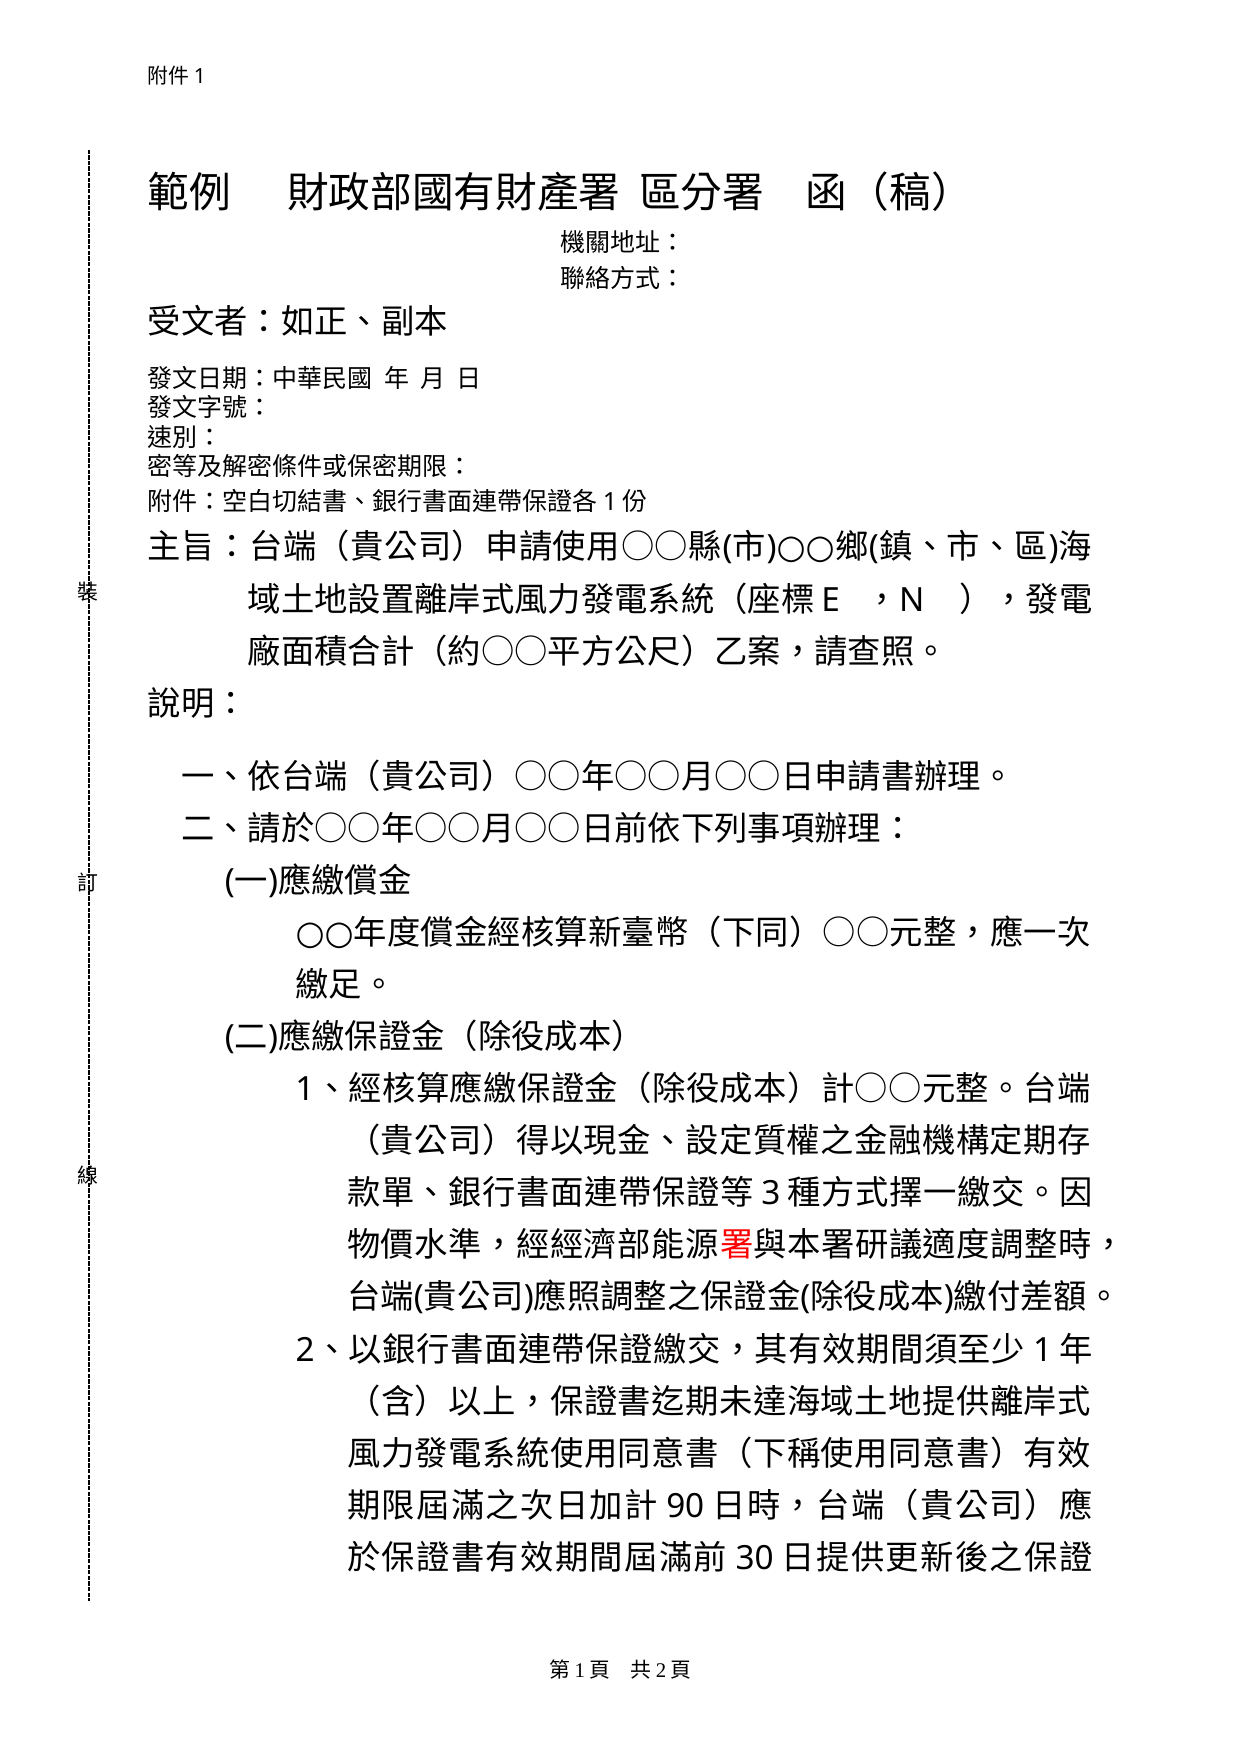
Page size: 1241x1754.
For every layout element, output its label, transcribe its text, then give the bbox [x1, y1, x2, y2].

text 機關地址： [148, 223, 1092, 259]
text 發文日期：中華民國 年 月 日 [148, 364, 1092, 393]
list 應繳償金 [224, 851, 1092, 903]
text 說明： [148, 673, 1092, 726]
text 速別： [148, 423, 1092, 452]
text 密等及解密條件或保密期限： [148, 452, 1092, 481]
text 聯絡方式： [148, 259, 1092, 295]
list 依台端（貴公司）○○年○○月○○日申請書辦理。 [181, 746, 1092, 798]
text 發文字號： [148, 393, 1092, 423]
text 主旨：台端（貴公司）申請使用○○縣(市)○○鄉(鎮、市、區)海域土地設置離岸式風力發電系統（座標E ，N ），發電廠面積合計（約○○平方公尺）乙案，請查照。 [148, 517, 1092, 673]
list 請於○○年○○月○○日前依下列事項辦理： [181, 798, 1092, 851]
list 應繳保證金（除役成本） [224, 1007, 1092, 1059]
text 附件：空白切結書、銀行書面連帶保證各1份 [148, 481, 1092, 517]
text 1、經核算應繳保證金（除役成本）計○○元整。台端（貴公司）得以現金、設定質權之金融機構定期存款單、銀行書面連帶保證等3種方式擇一繳交。因物價水準，經經濟部能源署與本署研議適度調整時，台端(貴公司)應照調整之保證金(除役成本)繳付差額。 [295, 1059, 1092, 1319]
text 受文者：如正、副本 [148, 295, 1092, 343]
text 2、以銀行書面連帶保證繳交，其有效期間須至少1年（含）以上，保證書迄期未達海域土地提供離岸式風力發電系統使用同意書（下稱使用同意書）有效期限屆滿之次日加計90日時，台端（貴公司）應於保證書有效期間屆滿前30日提供更新後之保證 [295, 1319, 1092, 1580]
text 範例 財政部國有財產署 區分署 函（稿） [148, 148, 1092, 223]
text ○○年度償金經核算新臺幣（下同）○○元整，應一次繳足。 [295, 903, 1092, 1007]
